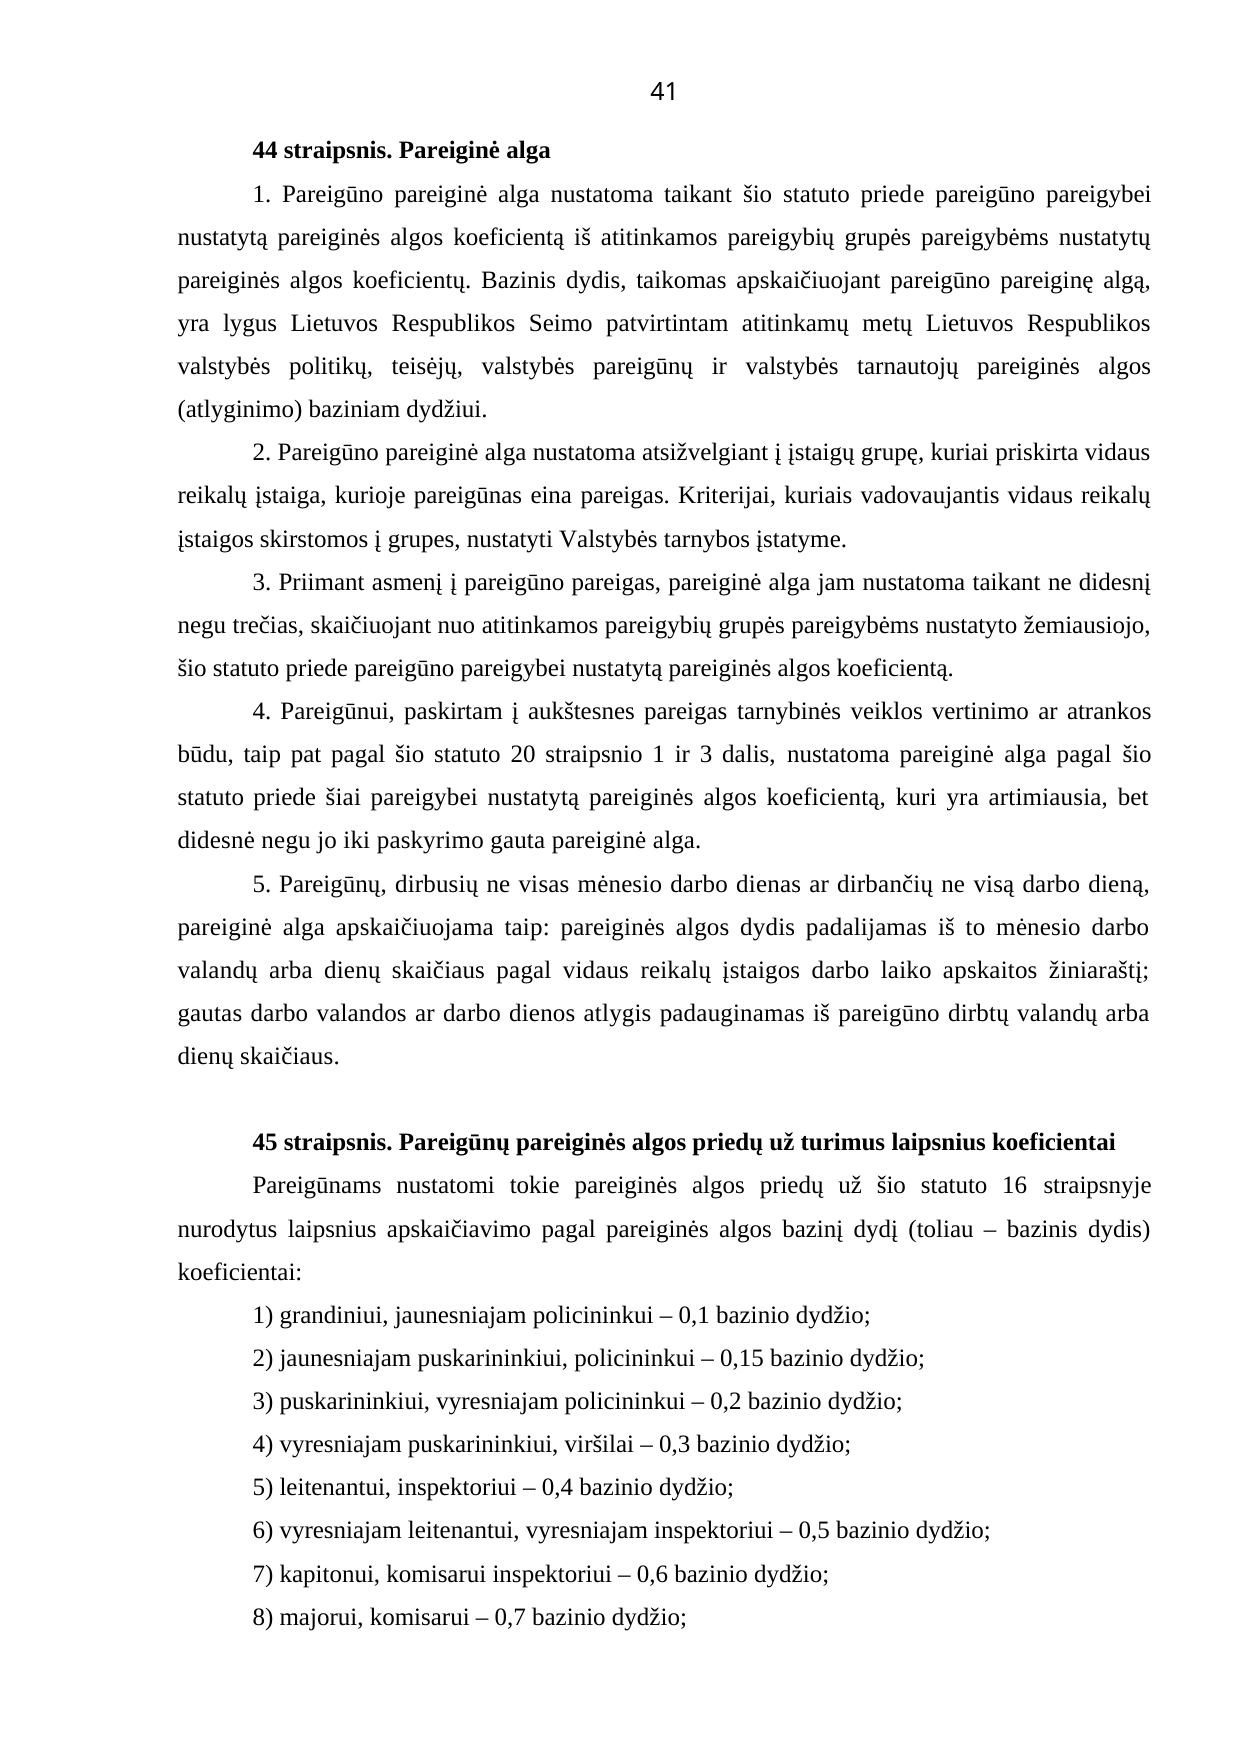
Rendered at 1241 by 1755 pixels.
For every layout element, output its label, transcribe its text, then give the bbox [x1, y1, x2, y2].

text Pareigūnams nustatomi tokie pareiginės algos priedų už šio statuto 16 straipsnyje nurodytus laipsnius apskaičiavimo pagal pareiginės algos bazinį dydį (toliau – bazinis dydis) koeficientai: [177, 1171, 1152, 1286]
text 2) jaunesniajam puskarininkiui, policininkui – 0,15 bazinio dydžio; [177, 1343, 1152, 1372]
text 44 straipsnis. Pareiginė alga [177, 136, 1152, 164]
text 3) puskarininkiui, vyresniajam policininkui – 0,2 bazinio dydžio; [177, 1386, 1152, 1415]
text 7) kapitonui, komisarui inspektoriui – 0,6 bazinio dydžio; [177, 1559, 1152, 1587]
text 4. Pareigūnui, paskirtam į aukštesnes pareigas tarnybinės veiklos vertinimo ar atrankos būdu, taip pat pagal šio statuto 20 straipsnio 1 ir 3 dalis, nustatoma pareiginė alga pagal šio statuto priede šiai pareigybei nustatytą pareiginės algos koeficientą, kuri yra artimiausia, bet didesnė negu jo iki paskyrimo gauta pareiginė alga. [177, 696, 1152, 854]
text 3. Priimant asmenį į pareigūno pareigas, pareiginė alga jam nustatoma taikant ne didesnį negu trečias, skaičiuojant nuo atitinkamos pareigybių grupės pareigybėms nustatyto žemiausiojo, šio statuto priede pareigūno pareigybei nustatytą pareiginės algos koeficientą. [177, 567, 1152, 682]
text 5) leitenantui, inspektoriui – 0,4 bazinio dydžio; [177, 1472, 1152, 1501]
text 4) vyresniajam puskarininkiui, viršilai – 0,3 bazinio dydžio; [177, 1429, 1152, 1458]
text 6) vyresniajam leitenantui, vyresniajam inspektoriui – 0,5 bazinio dydžio; [177, 1516, 1152, 1544]
text 2. Pareigūno pareiginė alga nustatoma atsižvelgiant į įstaigų grupę, kuriai priskirta vidaus reikalų įstaiga, kurioje pareigūnas eina pareigas. Kriterijai, kuriais vadovaujantis vidaus reikalų įstaigos skirstomos į grupes, nustatyti Valstybės tarnybos įstatyme. [177, 437, 1152, 552]
text 45 straipsnis. Pareigūnų pareiginės algos priedų už turimus laipsnius koeficientai [177, 1127, 1152, 1156]
text 1. Pareigūno pareiginė alga nustatoma taikant šio statuto priede pareigūno pareigybei nustatytą pareiginės algos koeficientą iš atitinkamos pareigybių grupės pareigybėms nustatytų pareiginės algos koeficientų. Bazinis dydis, taikomas apskaičiuojant pareigūno pareiginę algą, yra lygus Lietuvos Respublikos Seimo patvirtintam atitinkamų metų Lietuvos Respublikos valstybės politikų, teisėjų, valstybės pareigūnų ir valstybės tarnautojų pareiginės algos (atlyginimo) baziniam dydžiui. [177, 179, 1152, 423]
text 8) majorui, komisarui – 0,7 bazinio dydžio; [177, 1602, 1152, 1631]
text 1) grandiniui, jaunesniajam policininkui – 0,1 bazinio dydžio; [177, 1300, 1152, 1329]
text 5. Pareigūnų, dirbusių ne visas mėnesio darbo dienas ar dirbančių ne visą darbo dieną, pareiginė alga apskaičiuojama taip: pareiginės algos dydis padalijamas iš to mėnesio darbo valandų arba dienų skaičiaus pagal vidaus reikalų įstaigos darbo laiko apskaitos žiniaraštį; gautas darbo valandos ar darbo dienos atlygis padauginamas iš pareigūno dirbtų valandų arba dienų skaičiaus. [177, 869, 1152, 1070]
